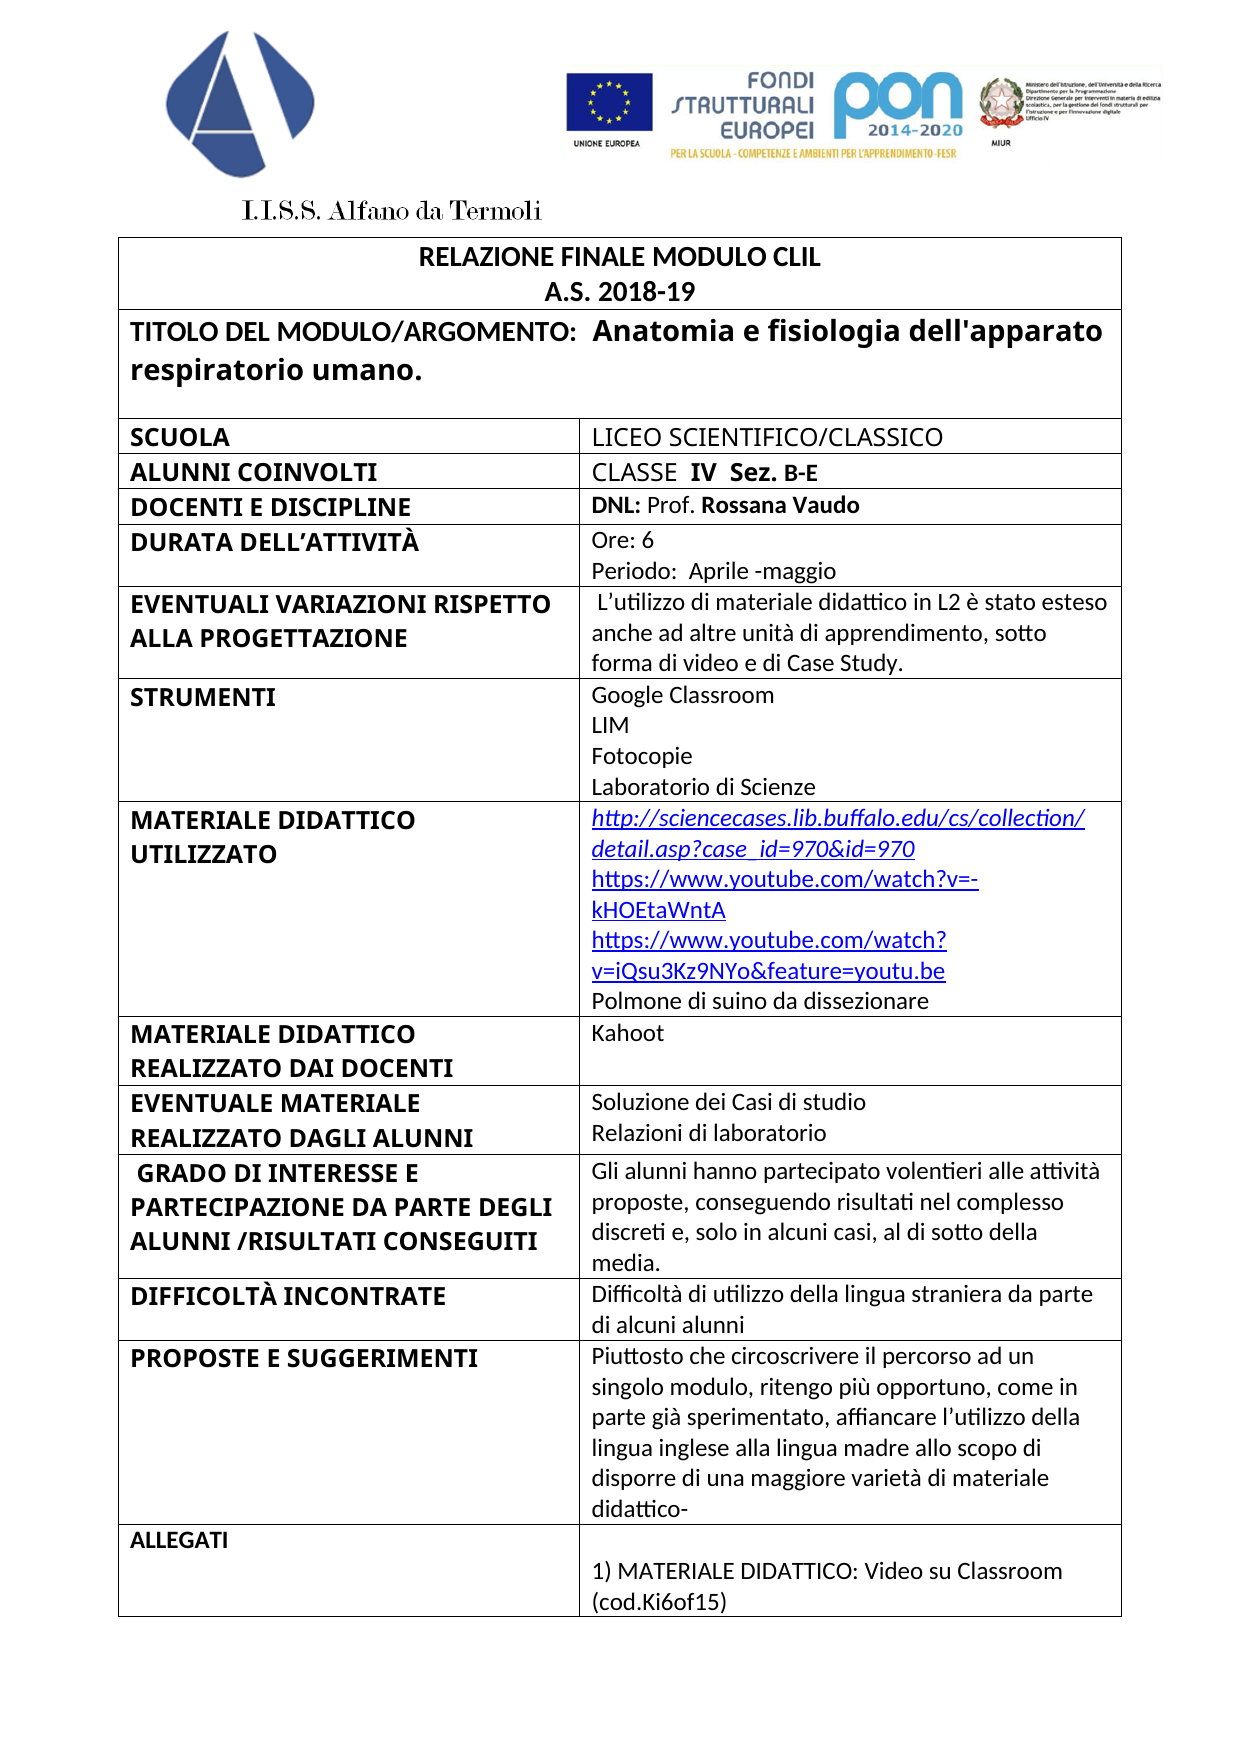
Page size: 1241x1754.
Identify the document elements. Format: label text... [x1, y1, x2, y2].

table_cell DIFFICOLTÀ INCONTRATE [119, 1279, 579, 1339]
table_cell ALLEGATI [119, 1525, 579, 1616]
table_cell http://sciencecases.lib.buffalo.edu/cs/collection/detail.asp?case_id=970&id=970 https://www.youtube.com/watch?v=-kHOEtaWntA https://www.youtube.com/watch?v=iQsu3Kz9NYo&feature=youtu.be Polmone di suino da dissezionare [580, 802, 1121, 1016]
table_cell CLASSE IV Sez. B-E [580, 454, 1121, 488]
table_cell DURATA DELL’ATTIVITÀ [119, 525, 579, 586]
table_cell Gli alunni hanno partecipato volentieri alle attività proposte, conseguendo risultati nel complesso discreti e, solo in alcuni casi, al di sotto della media. [580, 1155, 1121, 1277]
table_cell Piuttosto che circoscrivere il percorso ad un singolo modulo, ritengo più opportuno, come in parte già sperimentato, affiancare l’utilizzo della lingua inglese alla lingua madre allo scopo di disporre di una maggiore varietà di materiale didattico- [580, 1341, 1121, 1524]
table_cell EVENTUALI VARIAZIONI RISPETTO ALLA PROGETTAZIONE [119, 587, 579, 678]
table_cell L’utilizzo di materiale didattico in L2 è stato esteso anche ad altre unità di apprendimento, sotto forma di video e di Case Study. [580, 587, 1121, 678]
table_cell DOCENTI E DISCIPLINE [119, 489, 579, 523]
table_cell Ore: 6 Periodo: Aprile -maggio [580, 525, 1121, 586]
table_cell MATERIALE DIDATTICO REALIZZATO DAI DOCENTI [119, 1017, 579, 1085]
table_cell TITOLO DEL MODULO/ARGOMENTO: Anatomia e fisiologia dell'apparato respiratorio umano. [119, 310, 1121, 418]
table_cell PROPOSTE E SUGGERIMENTI [119, 1341, 579, 1524]
table_cell GRADO DI INTERESSE E PARTECIPAZIONE DA PARTE DEGLI ALUNNI /RISULTATI CONSEGUITI [119, 1155, 579, 1277]
table_cell EVENTUALE MATERIALE REALIZZATO DAGLI ALUNNI [119, 1086, 579, 1154]
table_cell 1) MATERIALE DIDATTICO: Video su Classroom (cod.Ki6of15) [580, 1525, 1121, 1616]
table_cell ALUNNI COINVOLTI [119, 454, 579, 488]
table_cell STRUMENTI [119, 679, 579, 801]
table_cell Google Classroom LIM Fotocopie Laboratorio di Scienze [580, 679, 1121, 801]
table_cell LICEO SCIENTIFICO/CLASSICO [580, 419, 1121, 453]
table_cell Kahoot [580, 1017, 1121, 1085]
table_cell MATERIALE DIDATTICO UTILIZZATO [119, 802, 579, 1016]
table_cell DNL: Prof. Rossana Vaudo [580, 489, 1121, 523]
table_cell SCUOLA [119, 419, 579, 453]
table_cell Difficoltà di utilizzo della lingua straniera da parte di alcuni alunni [580, 1279, 1121, 1339]
table_cell Soluzione dei Casi di studio Relazioni di laboratorio [580, 1086, 1121, 1154]
